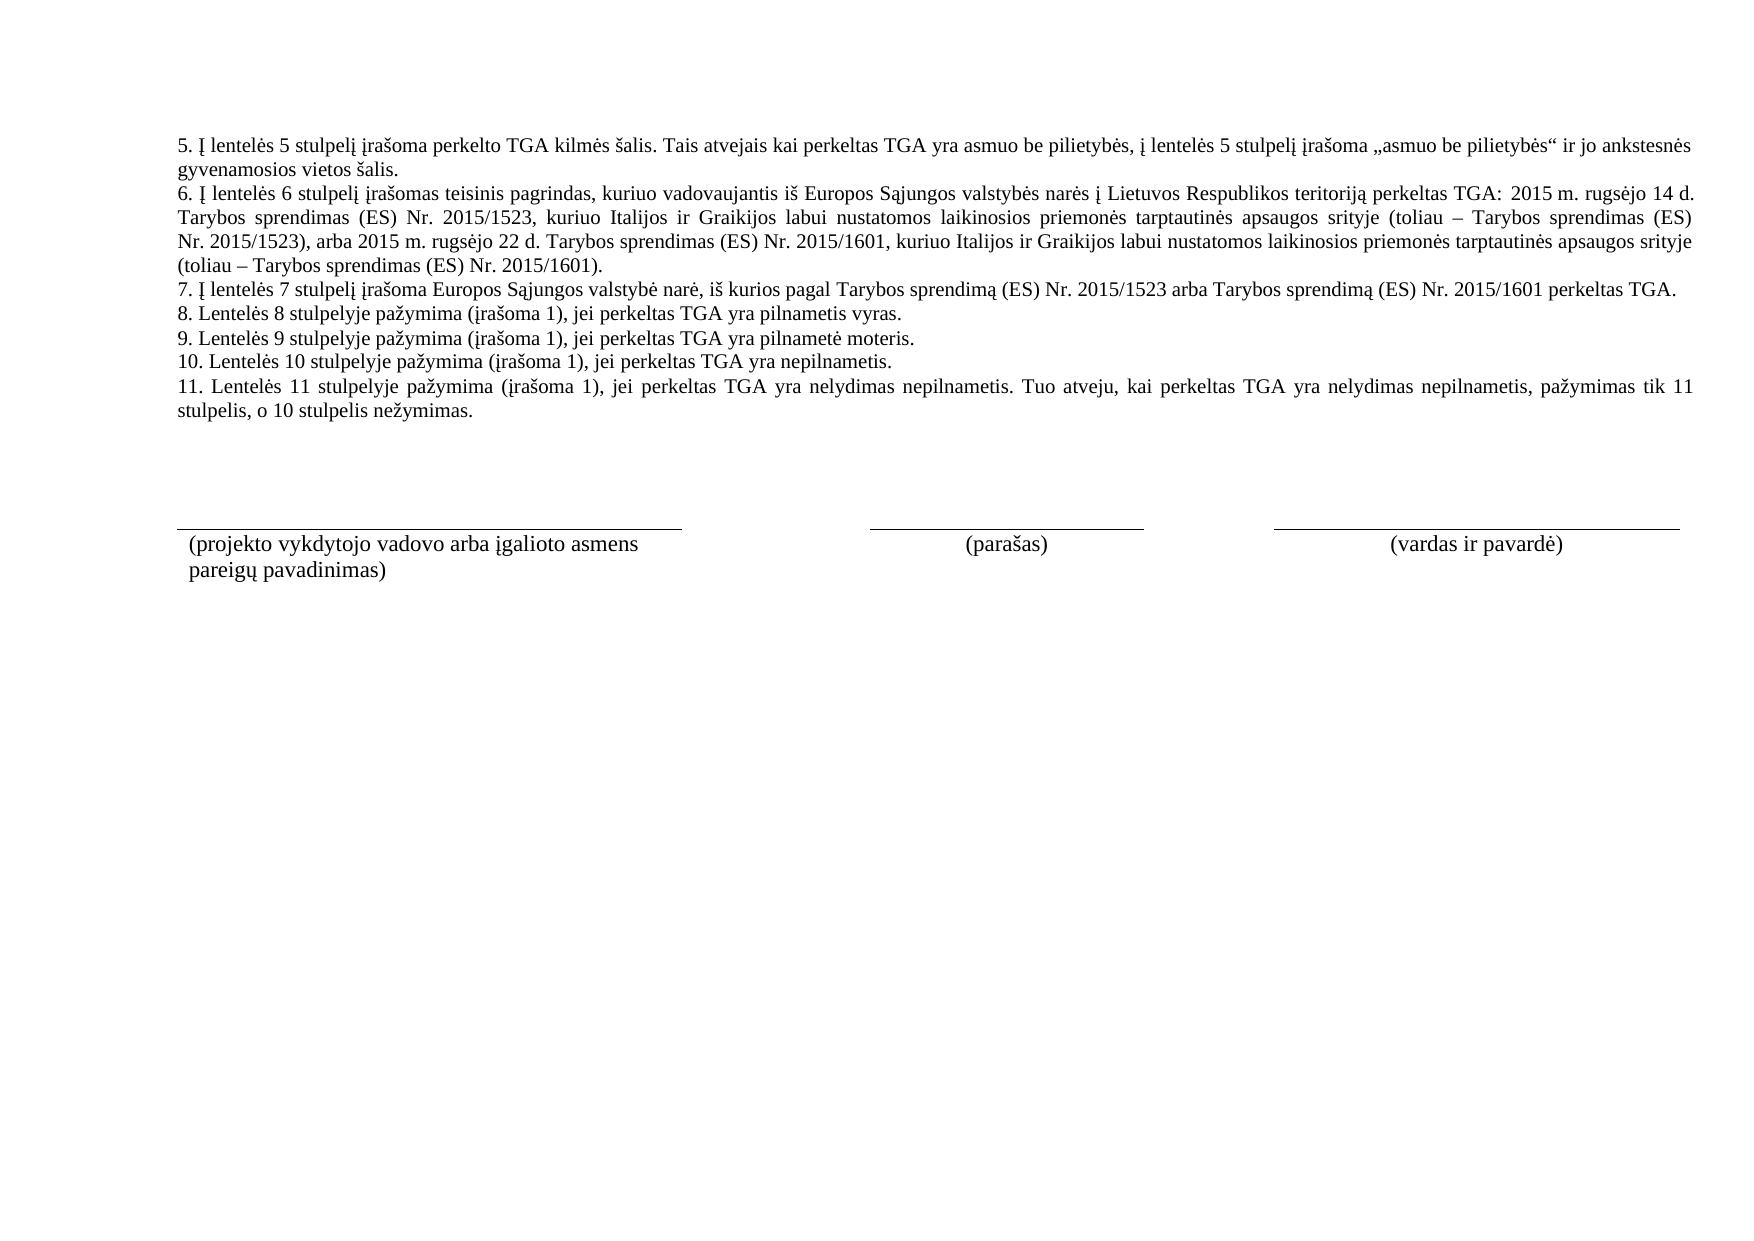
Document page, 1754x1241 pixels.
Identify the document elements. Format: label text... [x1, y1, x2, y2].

text 9. Lentelės 9 stulpelyje pažymima (įrašoma 1), jei perkeltas TGA yra pilnametė moteris. [177, 325, 1695, 349]
text 10. Lentelės 10 stulpelyje pažymima (įrašoma 1), jei perkeltas TGA yra nepilnametis. [177, 349, 1695, 373]
table_cell (projekto vykdytojo vadovo arba įgalioto asmens pareigų pavadinimas) [177, 530, 682, 583]
table_header [870, 503, 1144, 529]
table_cell (parašas) [870, 530, 1144, 583]
text 11. Lentelės 11 stulpelyje pažymima (įrašoma 1), jei perkeltas TGA yra nelydimas nepilnametis. Tuo atveju, kai perkeltas TGA yra nelydimas nepilnametis, pažymimas tik 11 stulpelis, o 10 stulpelis nežymimas. [177, 373, 1695, 422]
table_header [1274, 503, 1680, 529]
table_header [177, 503, 682, 529]
text 7. Į lentelės 7 stulpelį įrašoma Europos Sąjungos valstybė narė, iš kurios pagal Tarybos sprendimą (ES) Nr. 2015/1523 arba Tarybos sprendimą (ES) Nr. 2015/1601 perkeltas TGA. [177, 277, 1695, 301]
text 5. Į lentelės 5 stulpelį įrašoma perkelto TGA kilmės šalis. Tais atvejais kai perkeltas TGA yra asmuo be pilietybės, į lentelės 5 stulpelį įrašoma „asmuo be pilietybės“ ir jo ankstesnės gyvenamosios vietos šalis. [177, 133, 1695, 181]
text 6. Į lentelės 6 stulpelį įrašomas teisinis pagrindas, kuriuo vadovaujantis iš Europos Sąjungos valstybės narės į Lietuvos Respublikos teritoriją perkeltas TGA: 2015 m. rugsėjo 14 d. Tarybos sprendimas (ES) Nr. 2015/1523, kuriuo Italijos ir Graikijos labui nustatomos laikinosios priemonės tarptautinės apsaugos srityje (toliau – Tarybos sprendimas (ES) Nr. 2015/1523), arba 2015 m. rugsėjo 22 d. Tarybos sprendimas (ES) Nr. 2015/1601, kuriuo Italijos ir Graikijos labui nustatomos laikinosios priemonės tarptautinės apsaugos srityje (toliau – Tarybos sprendimas (ES) Nr. 2015/1601). [177, 181, 1695, 277]
text 8. Lentelės 8 stulpelyje pažymima (įrašoma 1), jei perkeltas TGA yra pilnametis vyras. [177, 301, 1695, 325]
table_header [682, 503, 869, 529]
table_cell [1144, 529, 1274, 583]
table_cell [682, 529, 869, 583]
table_header [1144, 503, 1274, 529]
table_cell (vardas ir pavardė) [1274, 530, 1680, 583]
